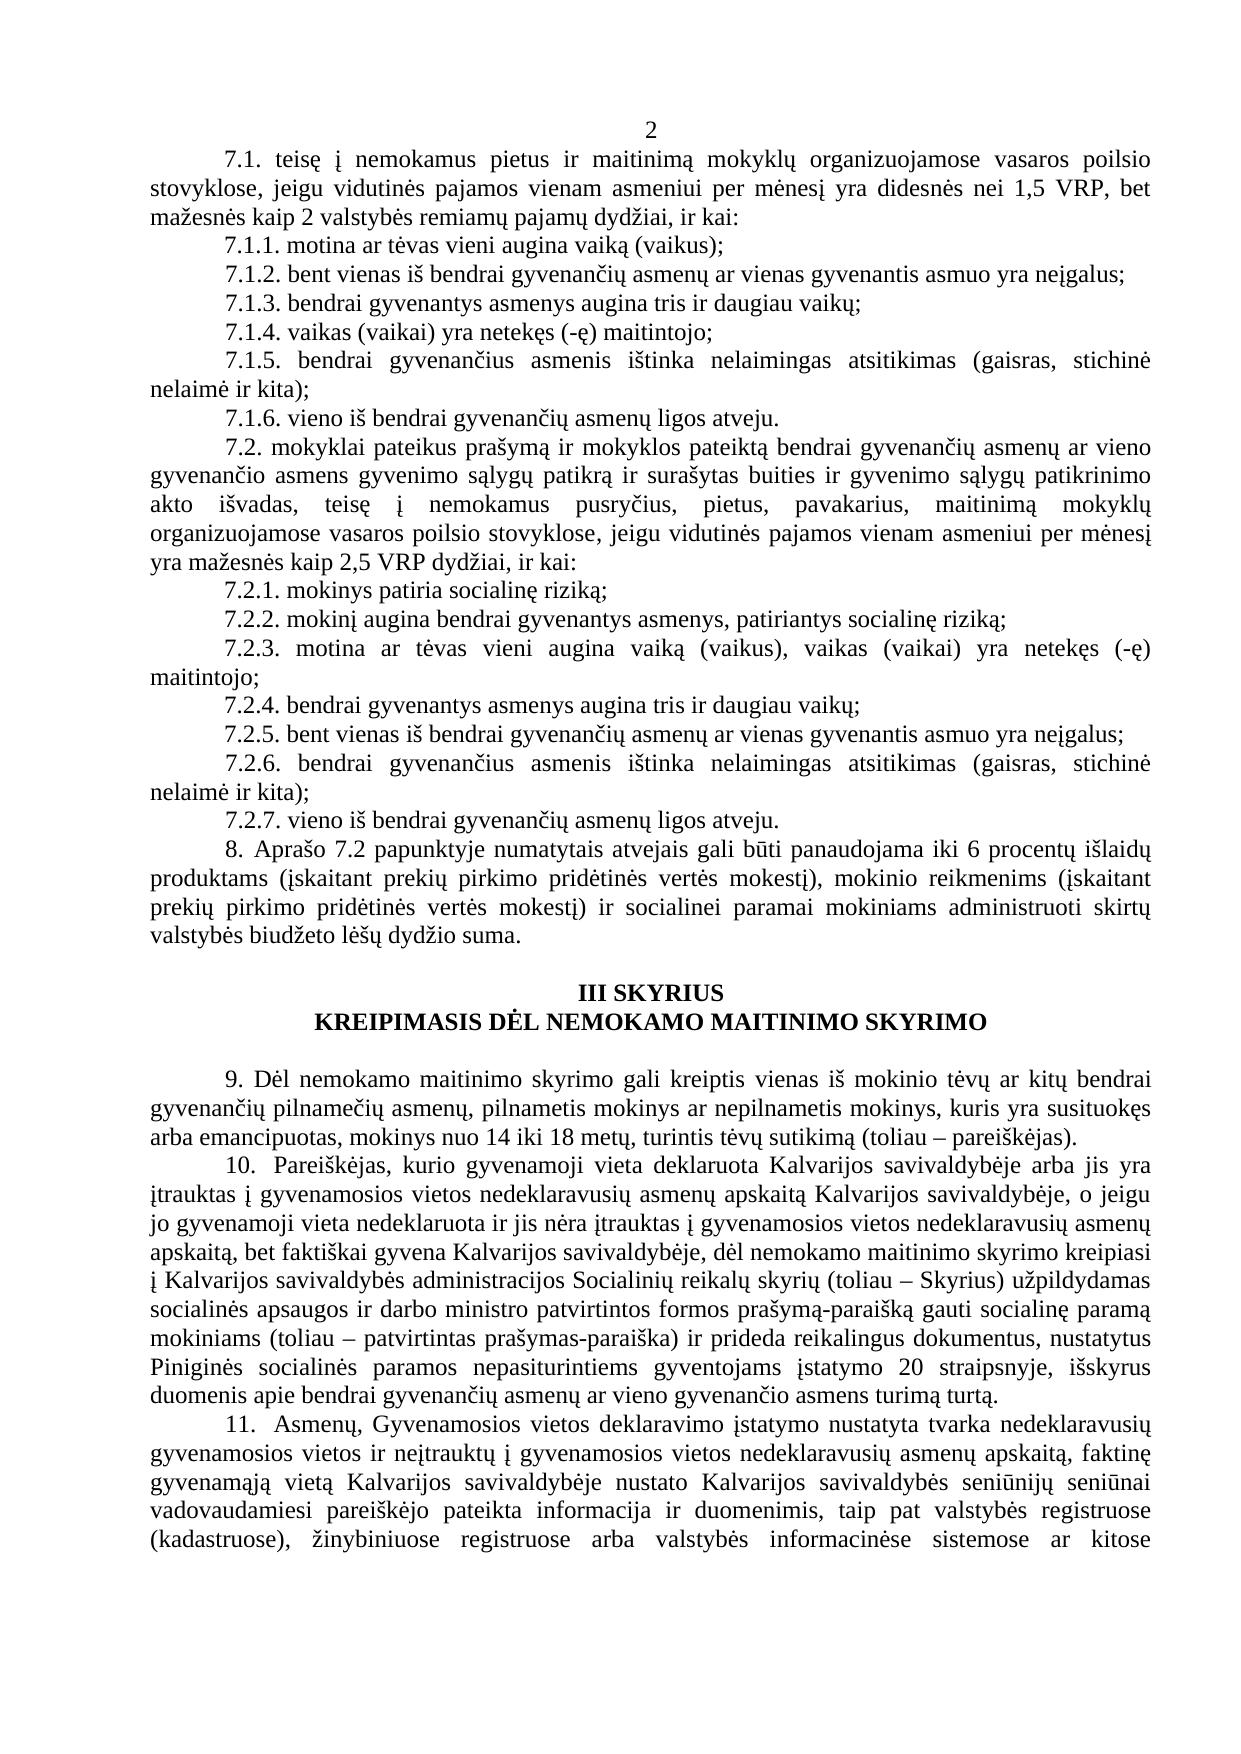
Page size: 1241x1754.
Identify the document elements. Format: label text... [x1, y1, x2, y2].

text III SKYRIUS [150, 978, 1152, 1007]
text 10. Pareiškėjas, kurio gyvenamoji vieta deklaruota Kalvarijos savivaldybėje arba jis yra įtrauktas į gyvenamosios vietos nedeklaravusių asmenų apskaitą Kalvarijos savivaldybėje, o jeigu jo gyvenamoji vieta nedeklaruota ir jis nėra įtrauktas į gyvenamosios vietos nedeklaravusių asmenų apskaitą, bet faktiškai gyvena Kalvarijos savivaldybėje, dėl nemokamo maitinimo skyrimo kreipiasi į Kalvarijos savivaldybės administracijos Socialinių reikalų skyrių (toliau – Skyrius) užpildydamas socialinės apsaugos ir darbo ministro patvirtintos formos prašymą-paraišką gauti socialinę paramą mokiniams (toliau – patvirtintas prašymas-paraiška) ir prideda reikalingus dokumentus, nustatytus Piniginės socialinės paramos nepasiturintiems gyventojams įstatymo 20 straipsnyje, išskyrus duomenis apie bendrai gyvenančių asmenų ar vieno gyvenančio asmens turimą turtą. [150, 1151, 1152, 1409]
text KREIPIMASIS DĖL NEMOKAMO MAITINIMO SKYRIMO [150, 1007, 1152, 1036]
text 7.2.6. bendrai gyvenančius asmenis ištinka nelaimingas atsitikimas (gaisras, stichinė nelaimė ir kita); [150, 748, 1152, 806]
text 7.1.5. bendrai gyvenančius asmenis ištinka nelaimingas atsitikimas (gaisras, stichinė nelaimė ir kita); [150, 346, 1152, 403]
text 9. Dėl nemokamo maitinimo skyrimo gali kreiptis vienas iš mokinio tėvų ar kitų bendrai gyvenančių pilnamečių asmenų, pilnametis mokinys ar nepilnametis mokinys, kuris yra susituokęs arba emancipuotas, mokinys nuo 14 iki 18 metų, turintis tėvų sutikimą (toliau – pareiškėjas). [150, 1064, 1152, 1151]
text 7.2.4. bendrai gyvenantys asmenys augina tris ir daugiau vaikų; [150, 691, 1152, 719]
text 7.2.1. mokinys patiria socialinę riziką; [150, 576, 1152, 604]
text 7.2.2. mokinį augina bendrai gyvenantys asmenys, patiriantys socialinę riziką; [150, 604, 1152, 633]
text 7.2. mokyklai pateikus prašymą ir mokyklos pateiktą bendrai gyvenančių asmenų ar vieno gyvenančio asmens gyvenimo sąlygų patikrą ir surašytas buities ir gyvenimo sąlygų patikrinimo akto išvadas, teisę į nemokamus pusryčius, pietus, pavakarius, maitinimą mokyklų organizuojamose vasaros poilsio stovyklose, jeigu vidutinės pajamos vienam asmeniui per mėnesį yra mažesnės kaip 2,5 VRP dydžiai, ir kai: [150, 432, 1152, 576]
text 7.2.7. vieno iš bendrai gyvenančių asmenų ligos atveju. [150, 806, 1152, 834]
text 7.1.1. motina ar tėvas vieni augina vaiką (vaikus); [150, 231, 1152, 259]
text 11. Asmenų, Gyvenamosios vietos deklaravimo įstatymo nustatyta tvarka nedeklaravusių gyvenamosios vietos ir neįtrauktų į gyvenamosios vietos nedeklaravusių asmenų apskaitą, faktinę gyvenamąją vietą Kalvarijos savivaldybėje nustato Kalvarijos savivaldybės seniūnijų seniūnai vadovaudamiesi pareiškėjo pateikta informacija ir duomenimis, taip pat valstybės registruose (kadastruose), žinybiniuose registruose arba valstybės informacinėse sistemose ar kitose [150, 1409, 1152, 1553]
text 8. Aprašo 7.2 papunktyje numatytais atvejais gali būti panaudojama iki 6 procentų išlaidų produktams (įskaitant prekių pirkimo pridėtinės vertės mokestį), mokinio reikmenims (įskaitant prekių pirkimo pridėtinės vertės mokestį) ir socialinei paramai mokiniams administruoti skirtų valstybės biudžeto lėšų dydžio suma. [150, 834, 1152, 949]
text 7.1.3. bendrai gyvenantys asmenys augina tris ir daugiau vaikų; [150, 288, 1152, 317]
text 7.2.5. bent vienas iš bendrai gyvenančių asmenų ar vienas gyvenantis asmuo yra neįgalus; [150, 719, 1152, 748]
text 7.1.4. vaikas (vaikai) yra netekęs (-ę) maitintojo; [150, 317, 1152, 346]
text 7.1.6. vieno iš bendrai gyvenančių asmenų ligos atveju. [150, 403, 1152, 432]
text 7.2.3. motina ar tėvas vieni augina vaiką (vaikus), vaikas (vaikai) yra netekęs (-ę) maitintojo; [150, 633, 1152, 691]
text 7.1.2. bent vienas iš bendrai gyvenančių asmenų ar vienas gyvenantis asmuo yra neįgalus; [150, 259, 1152, 288]
text 7.1. teisę į nemokamus pietus ir maitinimą mokyklų organizuojamose vasaros poilsio stovyklose, jeigu vidutinės pajamos vienam asmeniui per mėnesį yra didesnės nei 1,5 VRP, bet mažesnės kaip 2 valstybės remiamų pajamų dydžiai, ir kai: [150, 144, 1152, 231]
